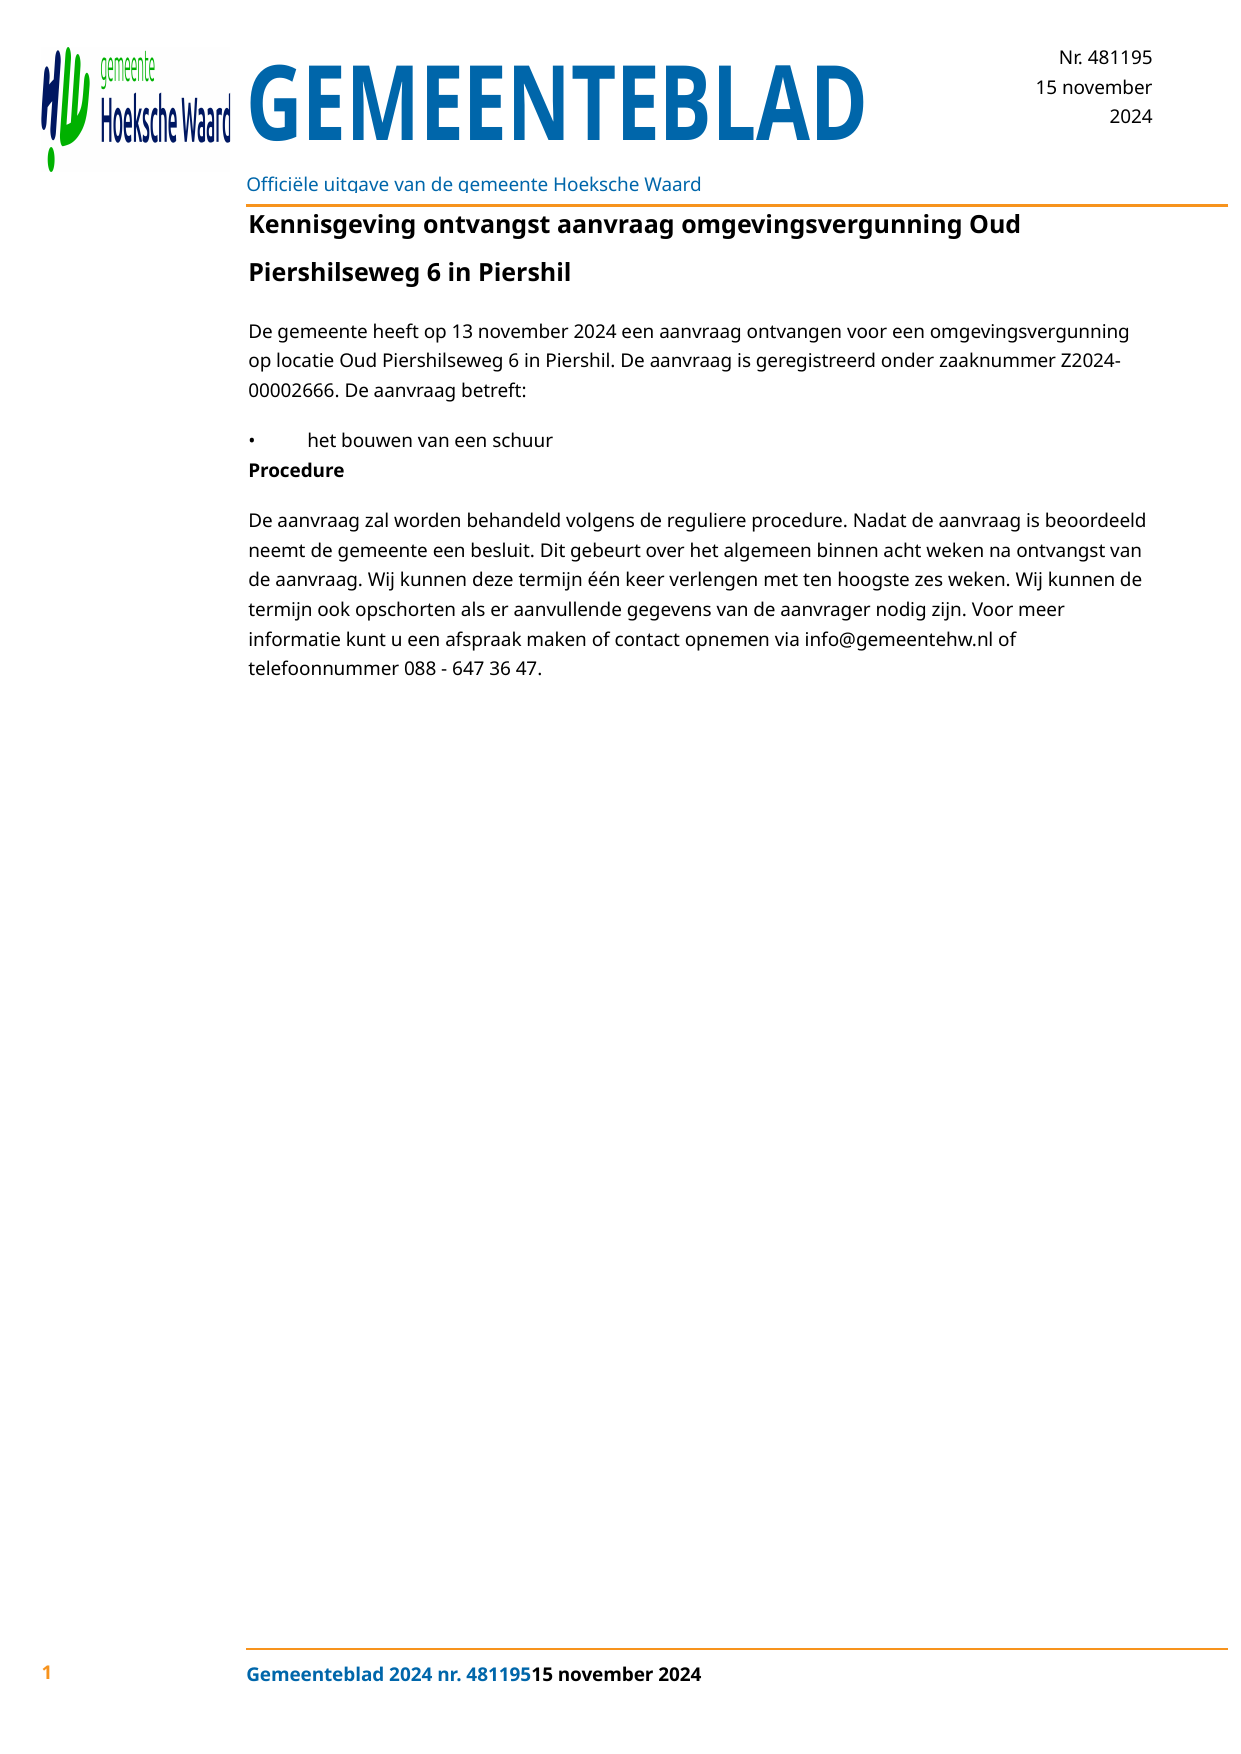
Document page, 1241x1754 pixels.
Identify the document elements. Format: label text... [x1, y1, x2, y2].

list het bouwen van een schuur [248, 427, 1152, 453]
text De aanvraag zal worden behandeld volgens de reguliere procedure. Nadat de aanvraag is beoordeeld neemt de gemeente een besluit. Dit gebeurt over het algemeen binnen acht weken na ontvangst van de aanvraag. Wij kunnen deze termijn één keer verlengen met ten hoogste zes weken. Wij kunnen de termijn ook opschorten als er aanvullende gegevens van de aanvrager nodig zijn. Voor meer informatie kunt u een afspraak maken of contact opnemen via info@gemeentehw.nl of telefoonnummer 088 - 647 36 47. [248, 507, 1152, 681]
text Kennisgeving ontvangst aanvraag omgevingsvergunning Oud Piershilseweg 6 in Piershil [248, 207, 1152, 288]
picture [41, 47, 231, 172]
text Procedure [248, 457, 1152, 483]
text De gemeente heeft op 13 november 2024 een aanvraag ontvangen voor een omgevingsvergunning op locatie Oud Piershilseweg 6 in Piershil. De aanvraag is geregistreerd onder zaaknummer Z2024-00002666. De aanvraag betreft: [248, 318, 1152, 403]
